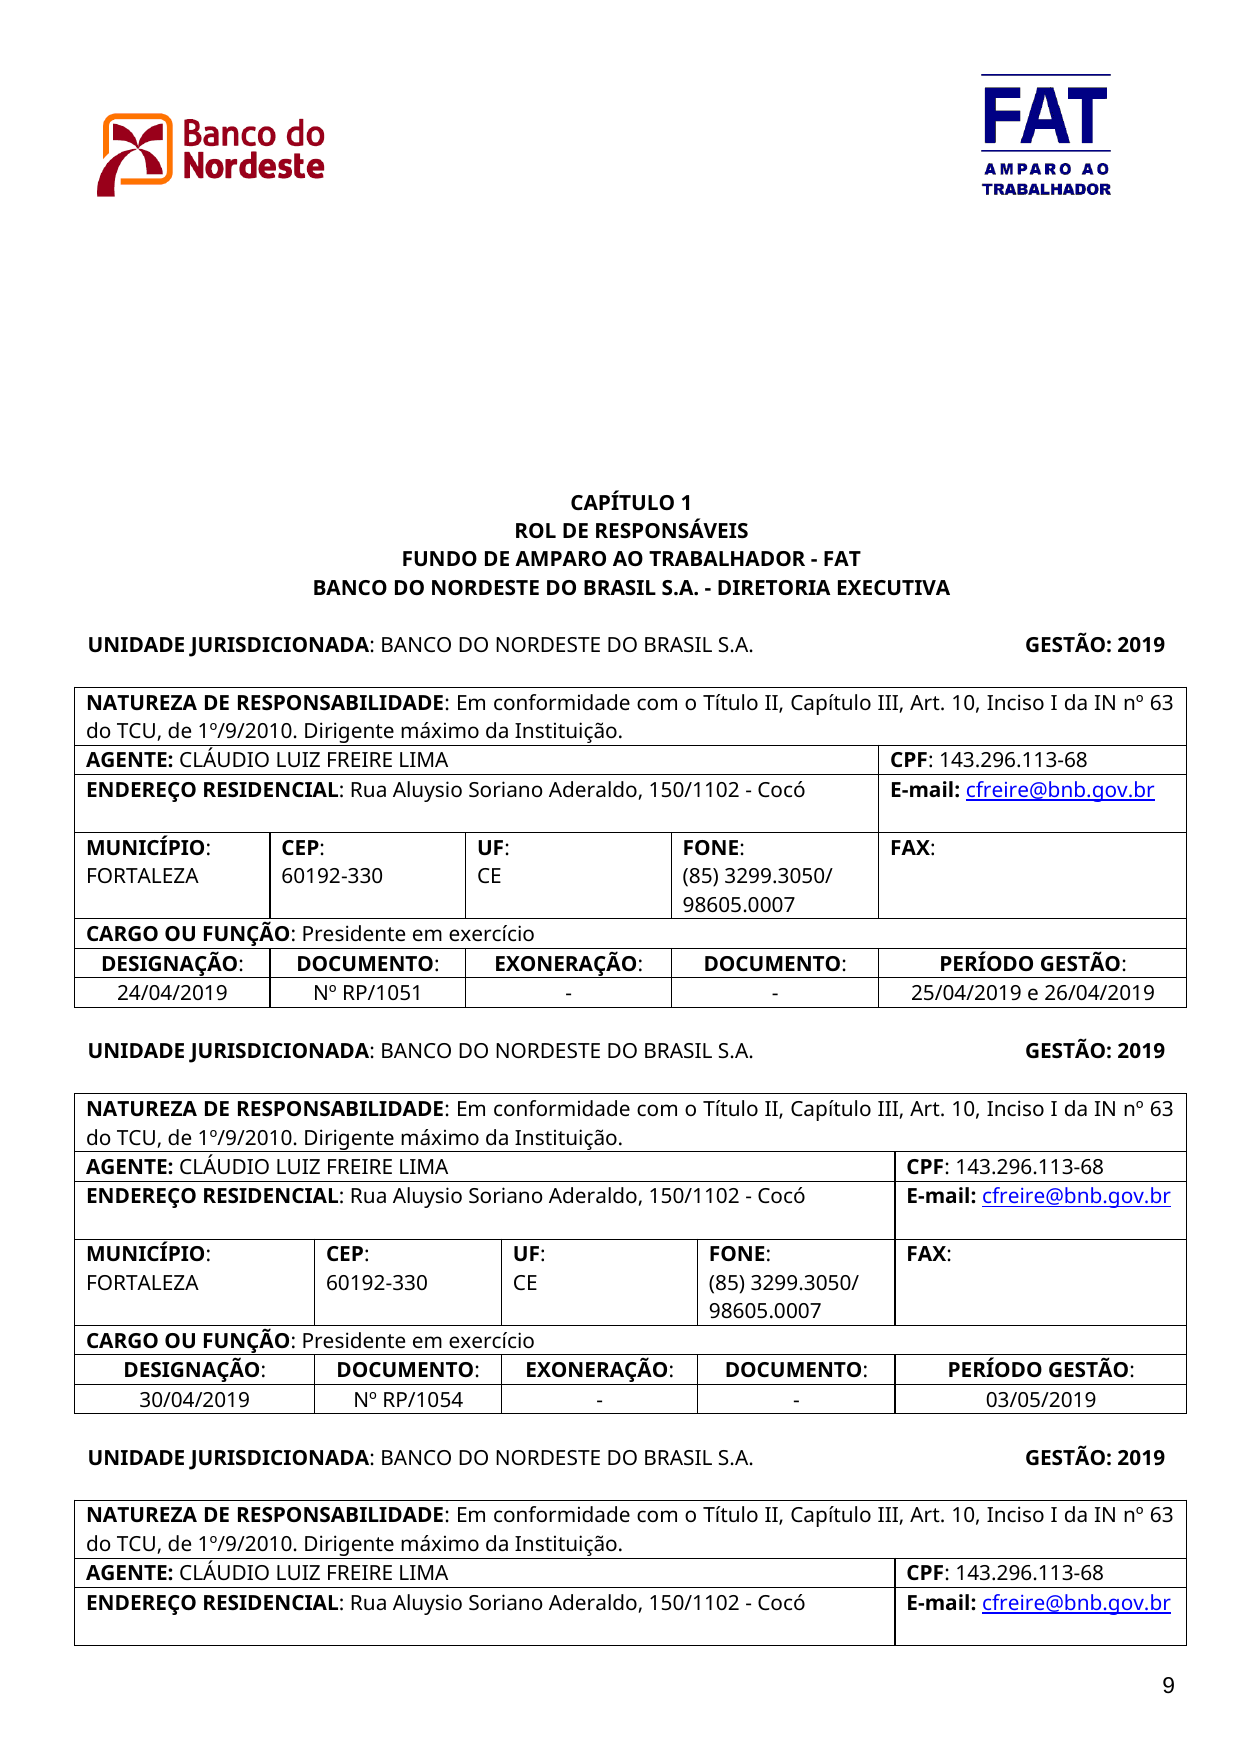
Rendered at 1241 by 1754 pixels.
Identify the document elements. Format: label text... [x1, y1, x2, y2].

table_cell E-mail: cfreire@bnb.gov.br [896, 1182, 1186, 1238]
table_cell EXONERAÇÃO: [466, 949, 671, 977]
table_cell AGENTE: CLÁUDIO LUIZ FREIRE LIMA [75, 1152, 894, 1181]
table_cell DESIGNAÇÃO: [75, 949, 269, 977]
table_cell UF: CE [466, 833, 671, 918]
table_cell DOCUMENTO: [672, 949, 878, 977]
table_header NATUREZA DE RESPONSABILIDADE: Em conformidade com o Título II, Capítulo III, Art. 10, Inciso I da IN nº 63 do TCU, de 1º/9/2010. Dirigente máximo da Instituição. [75, 1094, 1186, 1151]
table_cell DOCUMENTO: [271, 949, 465, 977]
text CAPÍTULO 1 [87, 488, 1175, 516]
table_cell EXONERAÇÃO: [502, 1355, 697, 1384]
table_cell ENDEREÇO RESIDENCIAL: Rua Aluysio Soriano Aderaldo, 150/1102 - Cocó [75, 1182, 894, 1238]
table_cell - [466, 978, 671, 1007]
text UNIDADE JURISDICIONADA: BANCO DO NORDESTE DO BRASIL S.A. GESTÃO: 2019 [87, 1443, 1175, 1471]
table_header NATUREZA DE RESPONSABILIDADE: Em conformidade com o Título II, Capítulo III, Art. 10, Inciso I da IN nº 63 do TCU, de 1º/9/2010. Dirigente máximo da Instituição. [75, 688, 1186, 744]
table_cell MUNICÍPIO: FORTALEZA [75, 833, 269, 918]
table_cell E-mail: cfreire@bnb.gov.br [879, 775, 1186, 832]
table_cell - [672, 978, 878, 1007]
table_cell ENDEREÇO RESIDENCIAL: Rua Aluysio Soriano Aderaldo, 150/1102 - Cocó [75, 1588, 894, 1645]
table_cell CEP: 60192-330 [315, 1240, 501, 1325]
text BANCO DO NORDESTE DO BRASIL S.A. - DIRETORIA EXECUTIVA [87, 573, 1175, 601]
table_cell Nº RP/1054 [315, 1385, 501, 1413]
table_cell MUNICÍPIO: FORTALEZA [75, 1240, 314, 1325]
table_cell CPF: 143.296.113-68 [879, 746, 1186, 774]
table_cell DOCUMENTO: [698, 1355, 894, 1384]
table_cell ENDEREÇO RESIDENCIAL: Rua Aluysio Soriano Aderaldo, 150/1102 - Cocó [75, 775, 878, 832]
text UNIDADE JURISDICIONADA: BANCO DO NORDESTE DO BRASIL S.A. GESTÃO: 2019 [87, 1036, 1175, 1065]
table_cell CPF: 143.296.113-68 [896, 1152, 1186, 1181]
table_cell AGENTE: CLÁUDIO LUIZ FREIRE LIMA [75, 746, 878, 774]
table_cell Nº RP/1051 [271, 978, 465, 1007]
text ROL DE RESPONSÁVEIS [87, 516, 1175, 544]
table_cell FONE: (85) 3299.3050/ 98605.0007 [698, 1240, 894, 1325]
table_cell FONE: (85) 3299.3050/ 98605.0007 [672, 833, 878, 918]
table_cell 30/04/2019 [75, 1385, 314, 1413]
table_cell 24/04/2019 [75, 978, 269, 1007]
table_cell PERÍODO GESTÃO: [879, 949, 1186, 977]
table_cell 25/04/2019 e 26/04/2019 [879, 978, 1186, 1007]
table_cell FAX: [879, 833, 1186, 918]
picture [971, 65, 1121, 204]
table_cell - [698, 1385, 894, 1413]
table_cell DOCUMENTO: [315, 1355, 501, 1384]
table_cell CPF: 143.296.113-68 [896, 1559, 1186, 1587]
table_cell UF: CE [502, 1240, 697, 1325]
table_cell AGENTE: CLÁUDIO LUIZ FREIRE LIMA [75, 1559, 894, 1587]
table_cell DESIGNAÇÃO: [75, 1355, 314, 1384]
text FUNDO DE AMPARO AO TRABALHADOR - FAT [87, 544, 1175, 573]
table_cell CARGO OU FUNÇÃO: Presidente em exercício [75, 1326, 1186, 1354]
table_cell PERÍODO GESTÃO: [896, 1355, 1186, 1384]
table_cell CEP: 60192-330 [271, 833, 465, 918]
table_cell E-mail: cfreire@bnb.gov.br [896, 1588, 1186, 1645]
table_cell - [502, 1385, 697, 1413]
table_cell FAX: [896, 1240, 1186, 1325]
text UNIDADE JURISDICIONADA: BANCO DO NORDESTE DO BRASIL S.A. GESTÃO: 2019 [87, 630, 1175, 658]
table_cell 03/05/2019 [896, 1385, 1186, 1413]
table_header NATUREZA DE RESPONSABILIDADE: Em conformidade com o Título II, Capítulo III, Art. 10, Inciso I da IN nº 63 do TCU, de 1º/9/2010. Dirigente máximo da Instituição. [75, 1501, 1186, 1557]
table_cell CARGO OU FUNÇÃO: Presidente em exercício [75, 919, 1186, 948]
